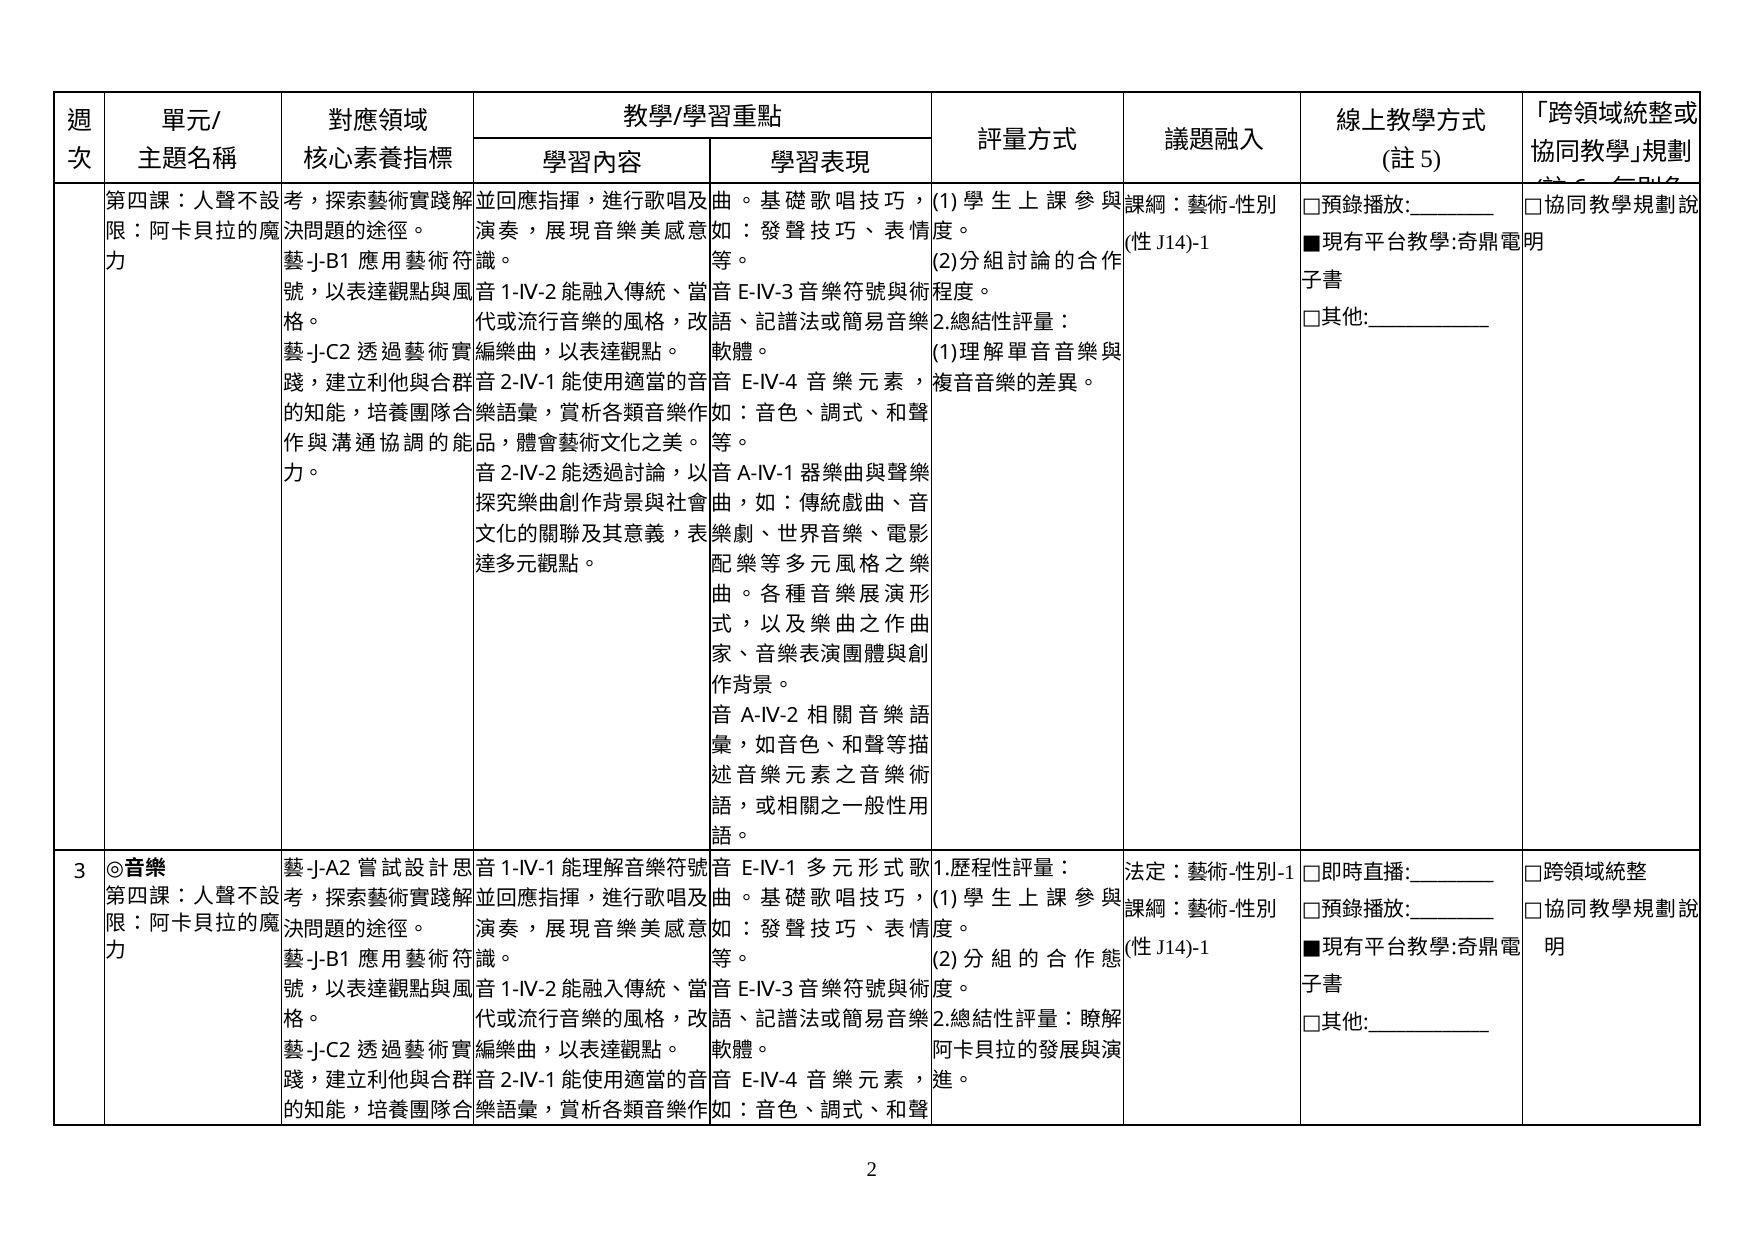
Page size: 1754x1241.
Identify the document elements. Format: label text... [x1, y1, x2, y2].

table_cell 法定：藝術-性別-1 課綱：藝術-性別(性J14)-1 [1124, 851, 1300, 1123]
table_header 「跨領域統整或 協同教學｣規劃 (註6，無則免填) [1523, 93, 1699, 182]
table_cell □預錄播放:_________ ■現有平台教學:奇鼎電子書 □其他:_____________ [1301, 184, 1522, 849]
table_cell □跨領域統整 □協同教學規劃說明 [1523, 184, 1699, 849]
table_header 教學/學習重點 [474, 93, 931, 137]
table_cell □即時直播:_________ □預錄播放:_________ ■現有平台教學:奇鼎電子書 □其他:_____________ [1301, 851, 1522, 1123]
table_cell 學習內容 [474, 139, 709, 182]
table_cell ◎音樂 第四課：人聲不設限：阿卡貝拉的魔力 [105, 851, 281, 1123]
table_cell 1.歷程性評量： (1)學生上課參與度。 (2)分組的合作態度。 2.總結性評量：瞭解阿卡貝拉的發展與演進。 [932, 851, 1123, 1123]
table_cell 3 [55, 851, 104, 1123]
table_cell 學習表現 [711, 139, 931, 182]
table_cell 第四課：人聲不設限：阿卡貝拉的魔力 [105, 184, 281, 849]
table_cell 藝-J-A2嘗試設計思考，探索藝術實踐解決問題的途徑。 藝-J-B1應用藝術符號，以表達觀點與風格。 藝-J-C2透過藝術實踐，建立利他與合群的知能，培養團隊合 [282, 851, 473, 1123]
table_cell 並回應指揮，進行歌唱及演奏，展現音樂美感意識。 音1-Ⅳ-2能融入傳統、當代或流行音樂的風格，改編樂曲，以表達觀點。 音2-Ⅳ-1能使用適當的音樂語彙，賞析各類音樂作品，體會藝術文化之美。 音2-Ⅳ-2能透過討論，以探究樂曲創作背景與社會文化的關聯及其意義，表達多元觀點。 [474, 184, 709, 849]
table_header 評量方式 [932, 93, 1123, 182]
table_cell [55, 184, 104, 849]
table_header 對應領域 核心素養指標 [282, 93, 473, 182]
table_header 線上教學方式 (註5) [1301, 93, 1522, 182]
table_cell 課綱：藝術-性別(性J14)-1 [1124, 184, 1300, 849]
table_header 議題融入 [1124, 93, 1300, 182]
table_cell 考，探索藝術實踐解決問題的途徑。 藝-J-B1應用藝術符號，以表達觀點與風格。 藝-J-C2透過藝術實踐，建立利他與合群的知能，培養團隊合作與溝通協調的能力。 [282, 184, 473, 849]
table_cell (1)學生上課參與度。 (2)分組討論的合作程度。 2.總結性評量： (1)理解單音音樂與複音音樂的差異。 [932, 184, 1123, 849]
table_header 單元/ 主題名稱 [105, 93, 281, 182]
table_cell 音1-Ⅳ-1能理解音樂符號並回應指揮，進行歌唱及演奏，展現音樂美感意識。 音1-Ⅳ-2能融入傳統、當代或流行音樂的風格，改編樂曲，以表達觀點。 音2-Ⅳ-1能使用適當的音樂語彙，賞析各類音樂作 [474, 851, 709, 1123]
table_cell 曲。基礎歌唱技巧，如：發聲技巧、表情等。 音E-Ⅳ-3音樂符號與術語、記譜法或簡易音樂軟體。 音E-Ⅳ-4音樂元素，如：音色、調式、和聲等。 音A-Ⅳ-1器樂曲與聲樂曲，如：傳統戲曲、音樂劇、世界音樂、電影配樂等多元風格之樂曲。各種音樂展演形式，以及樂曲之作曲家、音樂表演團體與創作背景。 音A-Ⅳ-2相關音樂語彙，如音色、和聲等描述音樂元素之音樂術語，或相關之一般性用語。 [711, 184, 931, 849]
table_cell 音E-Ⅳ-1多元形式歌曲。基礎歌唱技巧，如：發聲技巧、表情等。 音E-Ⅳ-3音樂符號與術語、記譜法或簡易音樂軟體。 音E-Ⅳ-4音樂元素，如：音色、調式、和聲 [711, 851, 931, 1123]
table_cell □跨領域統整 □協同教學規劃說明 [1523, 851, 1699, 1123]
table_header 週次 [55, 93, 104, 182]
